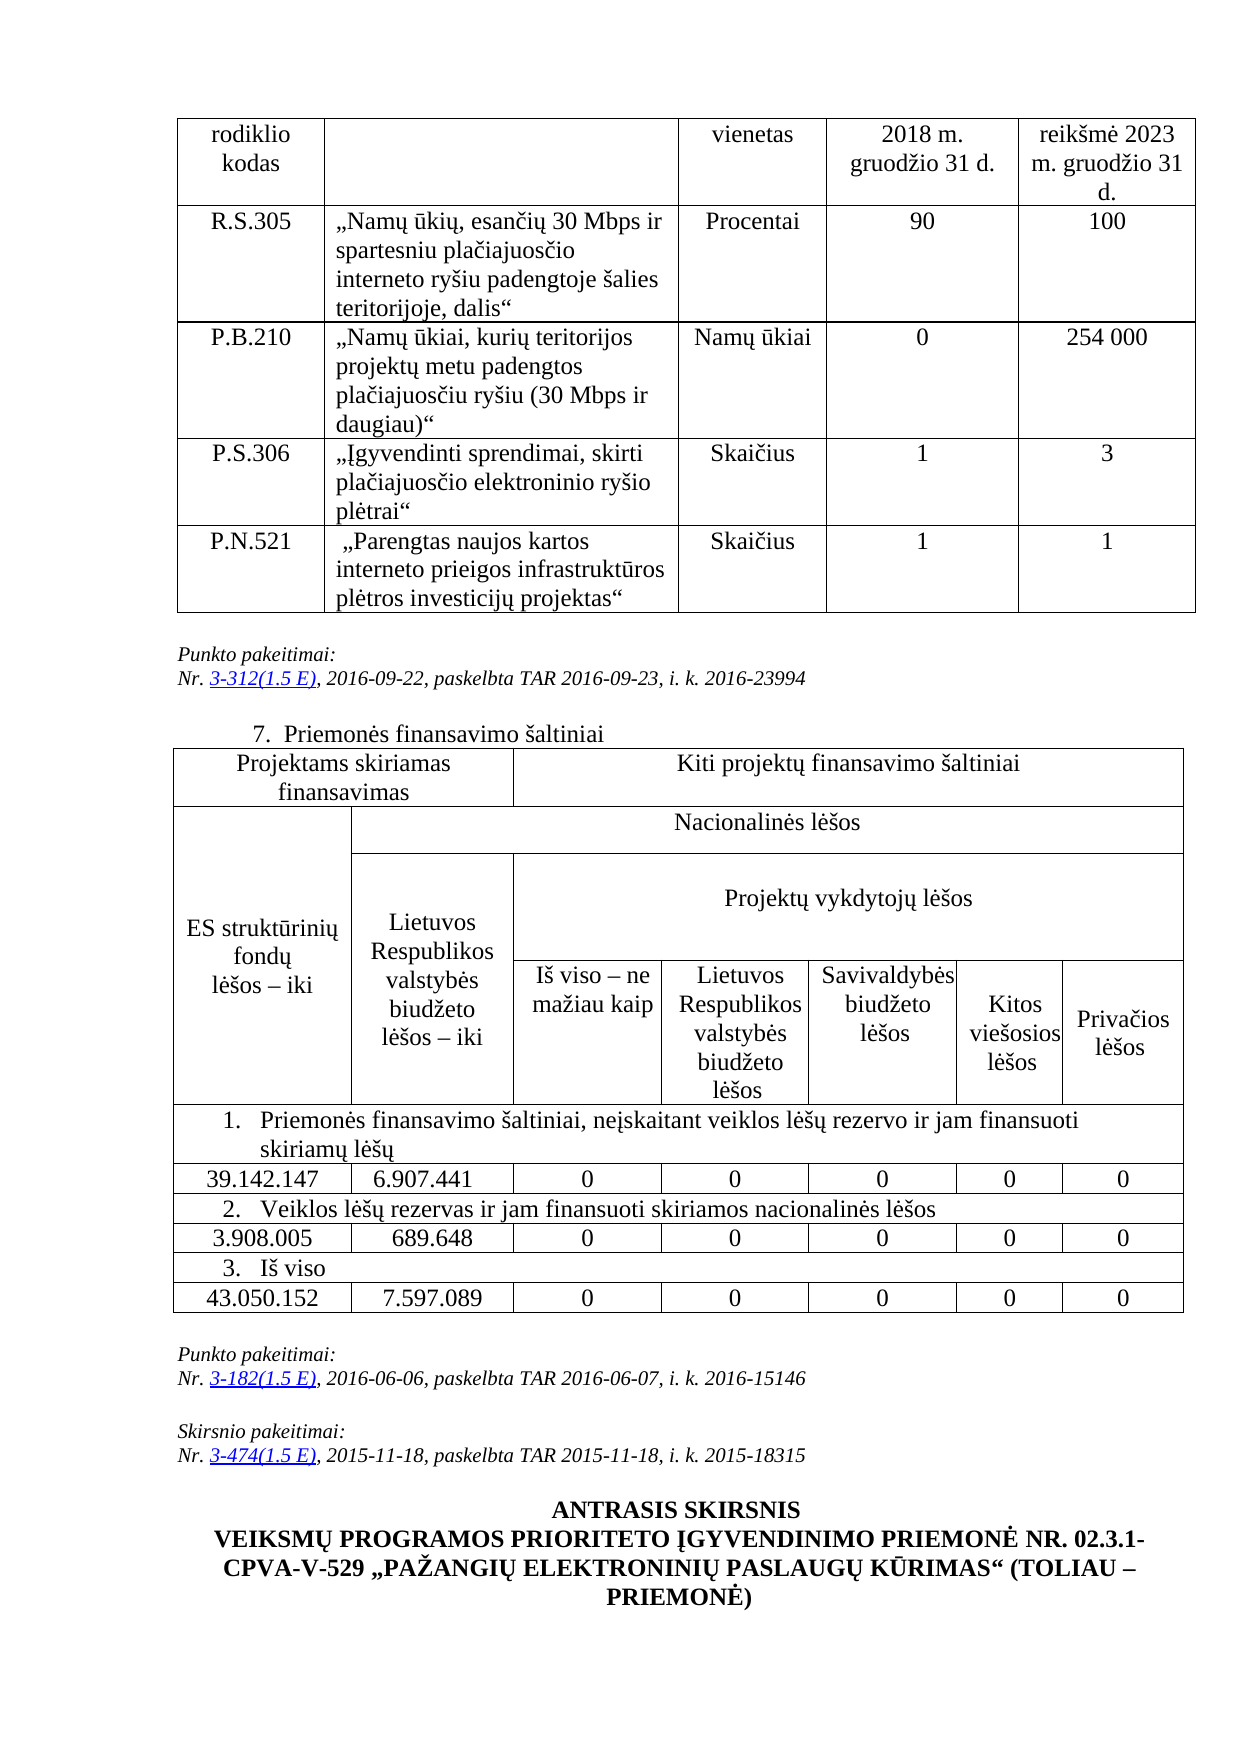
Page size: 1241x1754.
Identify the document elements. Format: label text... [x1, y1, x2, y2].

table_cell 0 [957, 1283, 1062, 1312]
table_cell Skaičius [679, 526, 826, 612]
table_cell 0 [514, 1283, 661, 1312]
table_cell P.B.210 [178, 323, 324, 437]
table_cell „Įgyvendinti sprendimai, skirti plačiajuosčio elektroninio ryšio plėtrai“ [325, 439, 678, 525]
table_cell Privačios lėšos [1063, 961, 1183, 1104]
table_cell 0 [514, 1224, 661, 1252]
table_cell 0 [514, 1164, 661, 1193]
table_cell Lietuvos Respublikos valstybės biudžeto lėšos [662, 961, 808, 1104]
table_header vienetas [679, 119, 826, 205]
table_cell 7.597.089 [352, 1283, 513, 1312]
table_cell Kitos viešosios lėšos [957, 961, 1062, 1104]
table_cell 1 [827, 526, 1018, 612]
text ANTRASIS SKIRSNIS [177, 1495, 1181, 1524]
table_cell Skaičius [679, 439, 826, 525]
table_cell 0 [827, 323, 1018, 437]
table_header Kiti projektų finansavimo šaltiniai [514, 749, 1183, 806]
table_cell Projektų vykdytojų lėšos [514, 854, 1183, 959]
table_cell Iš viso – ne mažiau kaip [514, 961, 661, 1104]
text VEIKSMŲ PROGRAMOS PRIORITETO ĮGYVENDINIMO PRIEMONĖ NR. 02.3.1-CPVA-V-529 „PAŽANGIŲ ELEKTRONINIŲ PASLAUGŲ KŪRIMAS“ (TOLIAU – PRIEMONĖ) [177, 1524, 1181, 1610]
table_cell 0 [662, 1164, 808, 1193]
table_cell 3 [1019, 439, 1195, 525]
table_cell 0 [957, 1224, 1062, 1252]
table_cell 1 [1019, 526, 1195, 612]
table_cell „Namų ūkiai, kurių teritorijos projektų metu padengtos plačiajuosčiu ryšiu (30 Mbps ir daugiau)“ [325, 323, 678, 437]
table_header [325, 119, 678, 205]
text Nr. 3-312(1.5 E), 2016-09-22, paskelbta TAR 2016-09-23, i. k. 2016-23994 [177, 666, 1181, 690]
text Punkto pakeitimai: [177, 1342, 1181, 1366]
table_header Projektams skiriamas finansavimas [174, 749, 513, 806]
text Nr. 3-182(1.5 E), 2016-06-06, paskelbta TAR 2016-06-07, i. k. 2016-15146 [177, 1366, 1181, 1390]
table_cell 0 [1063, 1224, 1183, 1252]
table_header reikšmė 2023 m. gruodžio 31 d. [1019, 119, 1195, 205]
text Nr. 3-474(1.5 E), 2015-11-18, paskelbta TAR 2015-11-18, i. k. 2015-18315 [177, 1443, 1181, 1467]
table_cell R.S.305 [178, 206, 324, 321]
table_cell ES struktūrinių fondų lėšos – iki [174, 807, 351, 1104]
table_cell Nacionalinės lėšos [352, 807, 1183, 853]
table_cell 2. Veiklos lėšų rezervas ir jam finansuoti skiriamos nacionalinės lėšos [174, 1194, 1183, 1222]
table_cell „Namų ūkių, esančių 30 Mbps ir spartesniu plačiajuosčio interneto ryšiu padengtoje šalies teritorijoje, dalis“ [325, 206, 678, 321]
table_cell 0 [662, 1224, 808, 1252]
table_cell 254 000 [1019, 323, 1195, 437]
table_cell 0 [809, 1283, 956, 1312]
table_header 2018 m. gruodžio 31 d. [827, 119, 1018, 205]
table_cell 43.050.152 [174, 1283, 351, 1312]
text 7. Priemonės finansavimo šaltiniai [177, 719, 1181, 747]
table_cell 0 [809, 1224, 956, 1252]
table_cell Savivaldybės biudžeto lėšos [809, 961, 956, 1104]
text Punkto pakeitimai: [177, 642, 1181, 666]
table_cell Procentai [679, 206, 826, 321]
table_cell 3. Iš viso [174, 1253, 1183, 1282]
table_cell 0 [1063, 1164, 1183, 1193]
table_cell P.S.306 [178, 439, 324, 525]
table_cell Namų ūkiai [679, 323, 826, 437]
table_cell P.N.521 [178, 526, 324, 612]
table_cell 90 [827, 206, 1018, 321]
table_cell 689.648 [352, 1224, 513, 1252]
table_cell 3.908.005 [174, 1224, 351, 1252]
table_cell 0 [662, 1283, 808, 1312]
table_cell 1 [827, 439, 1018, 525]
table_cell 0 [1063, 1283, 1183, 1312]
table_cell 6.907.441 [352, 1164, 513, 1193]
table_header rodiklio kodas [178, 119, 324, 205]
table_cell 0 [809, 1164, 956, 1193]
table_cell 39.142.147 [174, 1164, 351, 1193]
table_cell 1. Priemonės finansavimo šaltiniai, neįskaitant veiklos lėšų rezervo ir jam finansuoti skiriamų lėšų [174, 1105, 1183, 1163]
table_cell „Parengtas naujos kartos interneto prieigos infrastruktūros plėtros investicijų projektas“ [325, 526, 678, 612]
table_cell 0 [957, 1164, 1062, 1193]
text Skirsnio pakeitimai: [177, 1418, 1181, 1443]
table_cell 100 [1019, 206, 1195, 321]
table_cell Lietuvos Respublikos valstybės biudžeto lėšos – iki [352, 854, 513, 1104]
